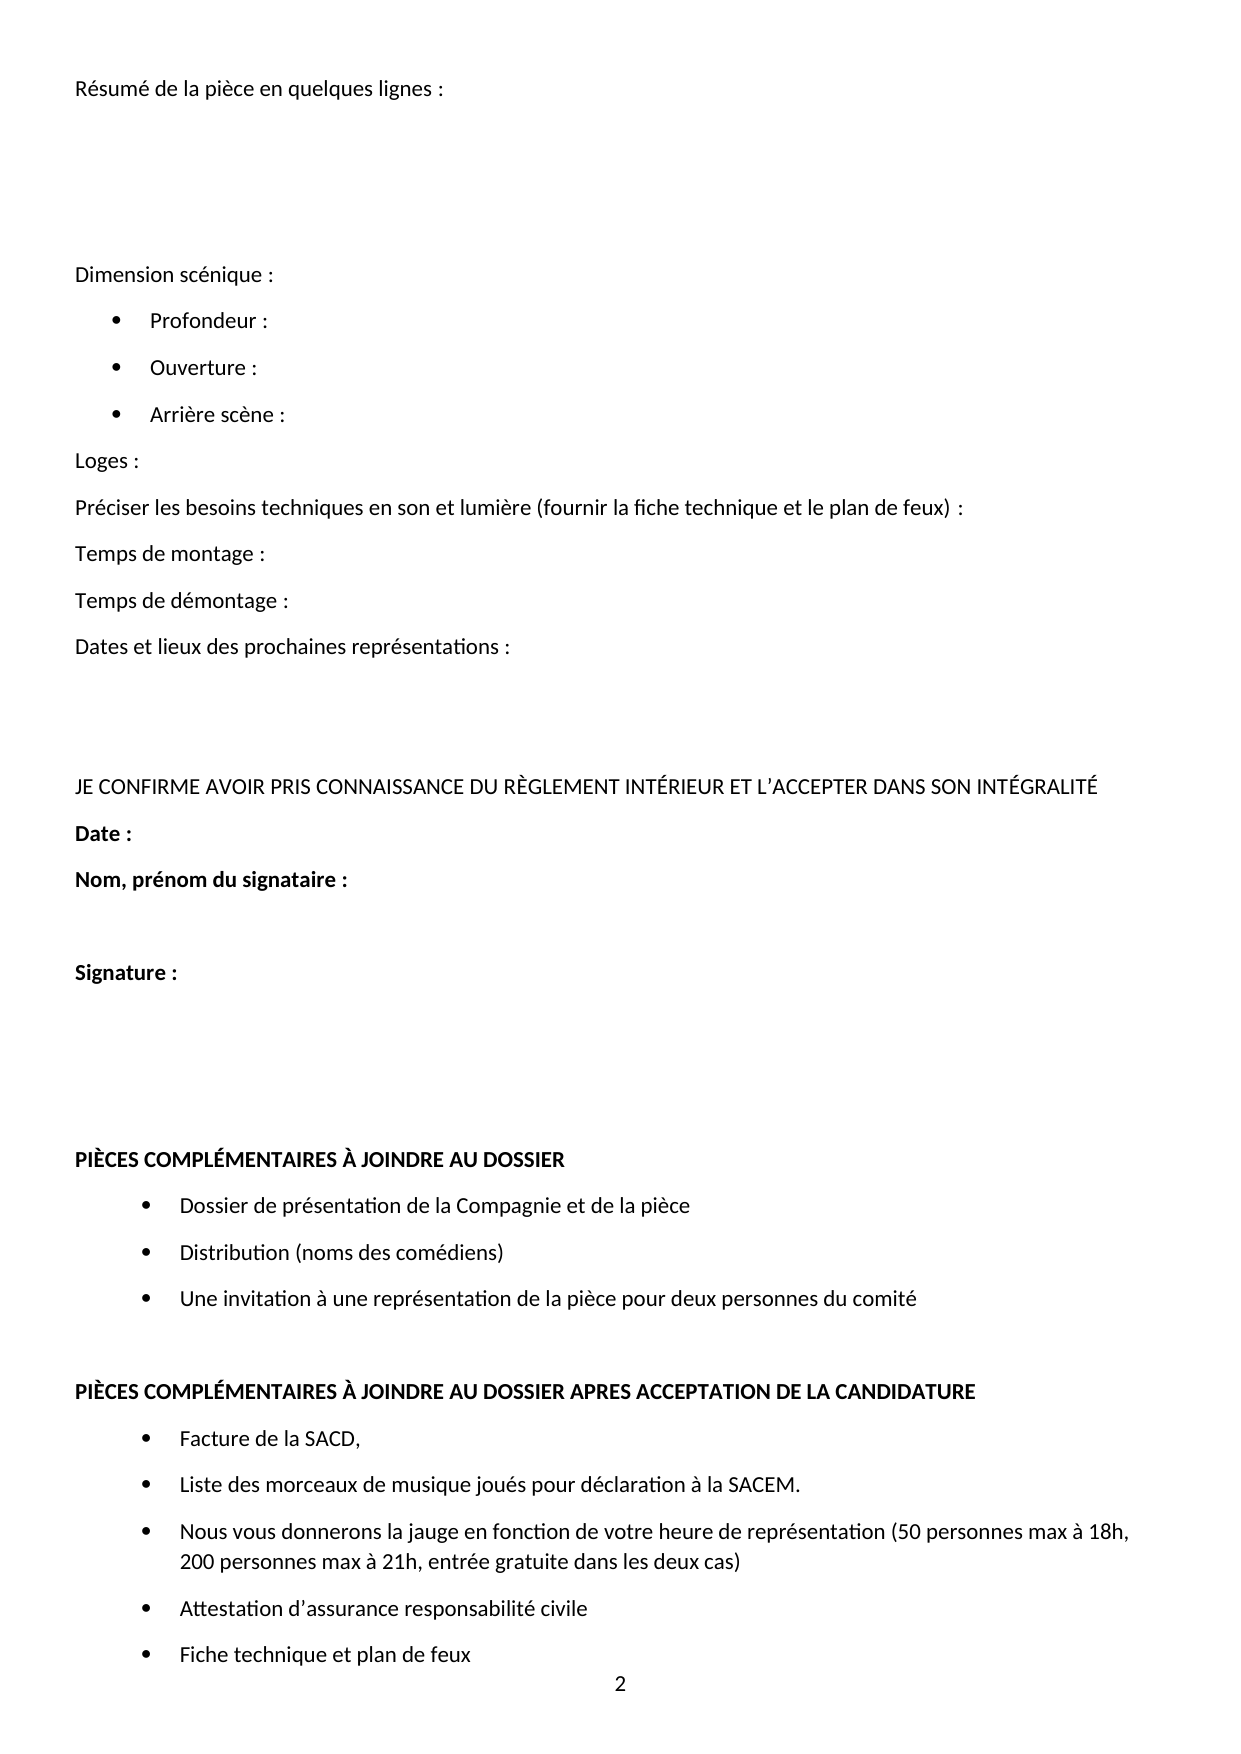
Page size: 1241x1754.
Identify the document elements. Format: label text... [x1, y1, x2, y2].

text Préciser les besoins techniques en son et lumière (fournir la fiche technique et le plan de feux) : [75, 493, 1165, 521]
list Attestation d’assurance responsabilité civile [142, 1594, 1165, 1622]
text Dimension scénique : [75, 260, 1165, 288]
list Distribution (noms des comédiens) [142, 1238, 1165, 1266]
text PIÈCES COMPLÉMENTAIRES À JOINDRE AU DOSSIER [75, 1145, 1165, 1173]
text Signature : [75, 958, 1165, 986]
text Temps de démontage : [75, 586, 1165, 614]
list Arrière scène : [112, 400, 1165, 428]
text Loges : [75, 446, 1165, 474]
list Facture de la SACD, [142, 1424, 1165, 1452]
list Ouverture : [112, 353, 1165, 381]
list Profondeur : [112, 307, 1165, 334]
text JE CONFIRME AVOIR PRIS CONNAISSANCE DU RÈGLEMENT INTÉRIEUR ET L’ACCEPTER DANS SON INTÉGRALITÉ [75, 772, 1165, 800]
text Temps de montage : [75, 539, 1165, 567]
list Nous vous donnerons la jauge en fonction de votre heure de représentation (50 personnes max à 18h, 200 personnes max à 21h, entrée gratuite dans les deux cas) [142, 1517, 1165, 1575]
text Dates et lieux des prochaines représentations : [75, 632, 1165, 661]
list Dossier de présentation de la Compagnie et de la pièce [142, 1191, 1165, 1219]
text PIÈCES COMPLÉMENTAIRES À JOINDRE AU DOSSIER APRES ACCEPTATION DE LA CANDIDATURE [75, 1377, 1165, 1406]
text Résumé de la pièce en quelques lignes : [75, 74, 1165, 102]
list Une invitation à une représentation de la pièce pour deux personnes du comité [142, 1284, 1165, 1312]
text Date : [75, 819, 1165, 847]
list Liste des morceaux de musique joués pour déclaration à la SACEM. [142, 1471, 1165, 1499]
list Fiche technique et plan de feux [142, 1640, 1165, 1668]
text Nom, prénom du signataire : [75, 865, 1165, 893]
